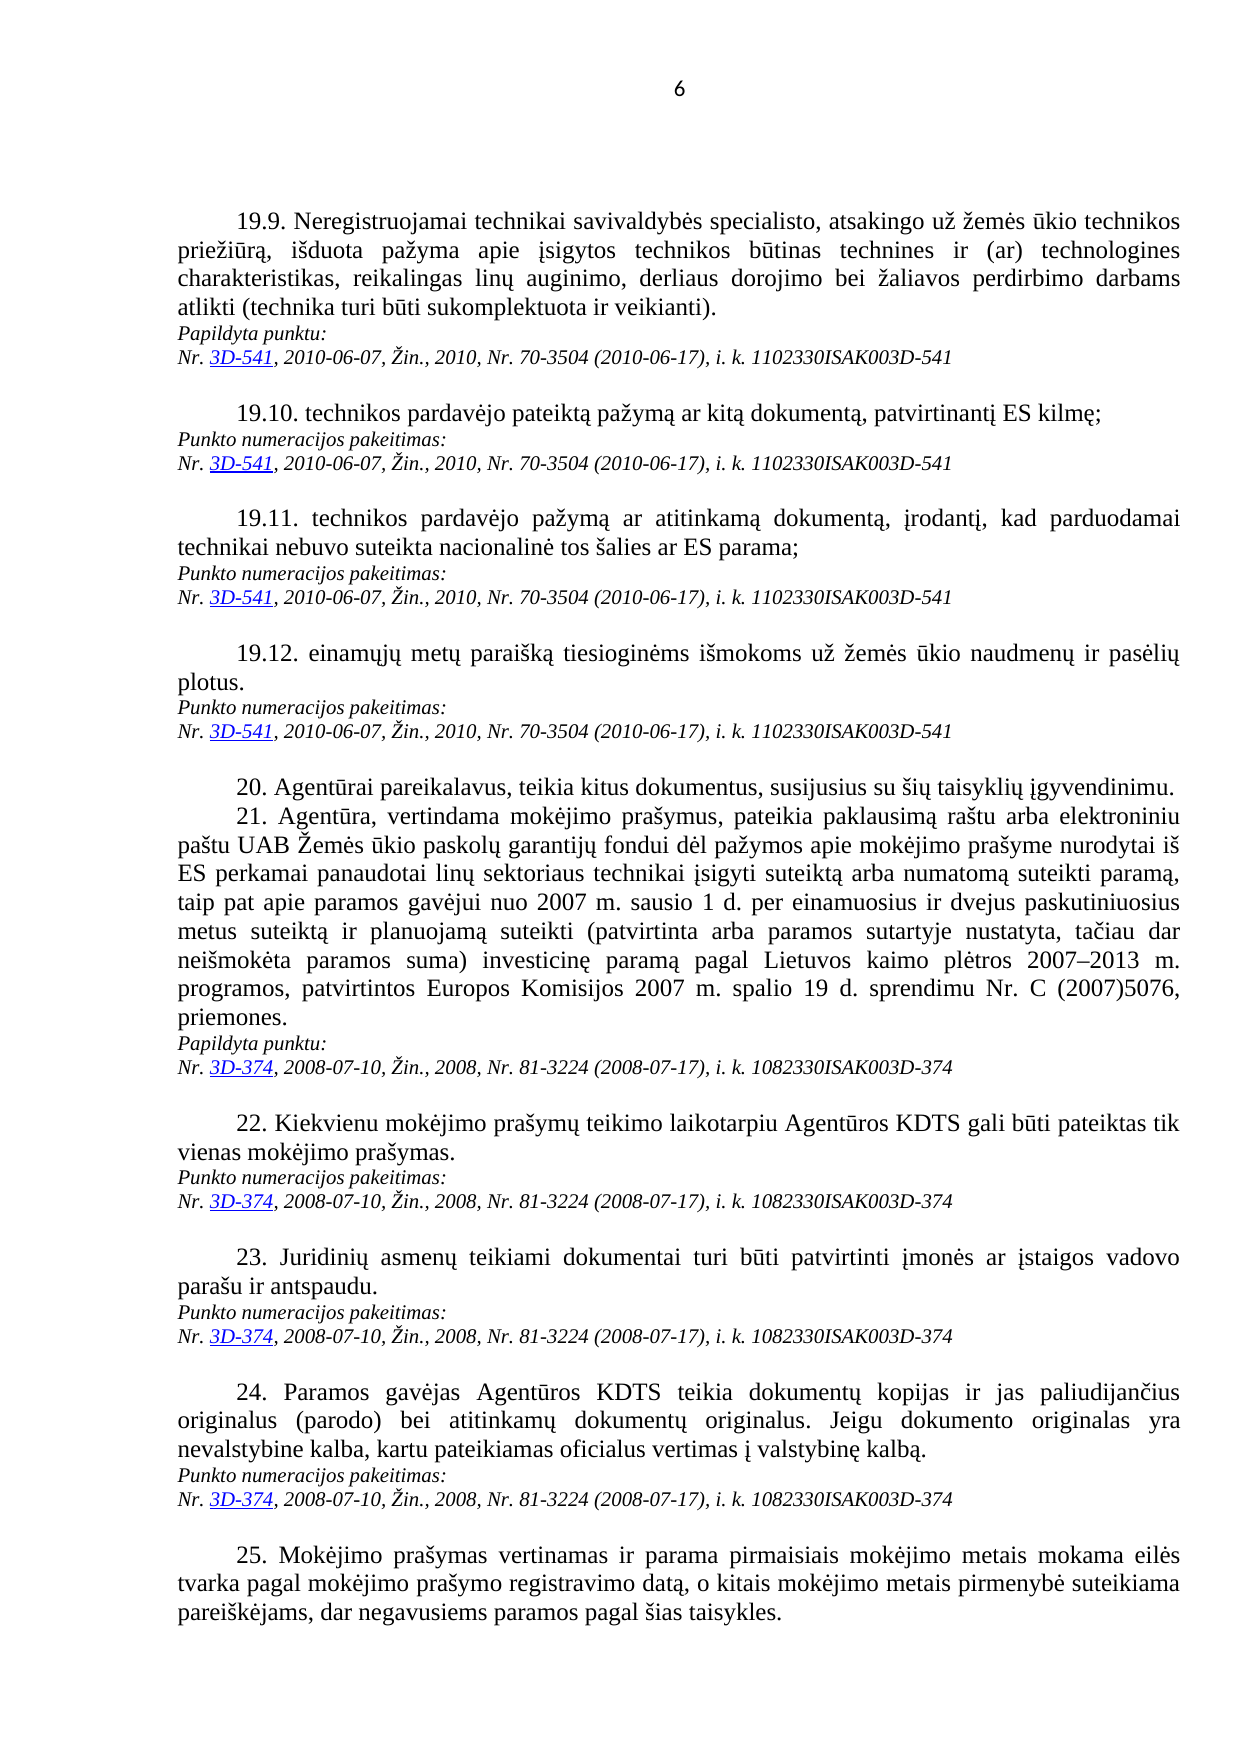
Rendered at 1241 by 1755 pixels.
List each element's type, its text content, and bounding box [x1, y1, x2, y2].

text Nr. 3D-374, 2008-07-10, Žin., 2008, Nr. 81-3224 (2008-07-17), i. k. 1082330ISAK003D-374 [177, 1055, 1181, 1079]
text Nr. 3D-374, 2008-07-10, Žin., 2008, Nr. 81-3224 (2008-07-17), i. k. 1082330ISAK003D-374 [177, 1189, 1181, 1213]
text 21. Agentūra, vertindama mokėjimo prašymus, pateikia paklausimą raštu arba elektroniniu paštu UAB Žemės ūkio paskolų garantijų fondui dėl pažymos apie mokėjimo prašyme nurodytai iš ES perkamai panaudotai linų sektoriaus technikai įsigyti suteiktą arba numatomą suteikti paramą, taip pat apie paramos gavėjui nuo 2007 m. sausio 1 d. per einamuosius ir dvejus paskutiniuosius metus suteiktą ir planuojamą suteikti (patvirtinta arba paramos sutartyje nustatyta, tačiau dar neišmokėta paramos suma) investicinę paramą pagal Lietuvos kaimo plėtros 2007–2013 m. programos, patvirtintos Europos Komisijos 2007 m. spalio 19 d. sprendimu Nr. C (2007)5076, priemones. [177, 801, 1181, 1031]
text 25. Mokėjimo prašymas vertinamas ir parama pirmaisiais mokėjimo metais mokama eilės tvarka pagal mokėjimo prašymo registravimo datą, o kitais mokėjimo metais pirmenybė suteikiama pareiškėjams, dar negavusiems paramos pagal šias taisykles. [177, 1540, 1181, 1626]
text Papildyta punktu: [177, 1031, 1181, 1055]
text Nr. 3D-541, 2010-06-07, Žin., 2010, Nr. 70-3504 (2010-06-17), i. k. 1102330ISAK003D-541 [177, 585, 1181, 609]
text Punkto numeracijos pakeitimas: [177, 1165, 1181, 1189]
text 19.11. technikos pardavėjo pažymą ar atitinkamą dokumentą, įrodantį, kad parduodamai technikai nebuvo suteikta nacionalinė tos šalies ar ES parama; [177, 503, 1181, 561]
text 23. Juridinių asmenų teikiami dokumentai turi būti patvirtinti įmonės ar įstaigos vadovo parašu ir antspaudu. [177, 1242, 1181, 1300]
text 24. Paramos gavėjas Agentūros KDTS teikia dokumentų kopijas ir jas paliudijančius originalus (parodo) bei atitinkamų dokumentų originalus. Jeigu dokumento originalas yra nevalstybine kalba, kartu pateikiamas oficialus vertimas į valstybinę kalbą. [177, 1377, 1181, 1463]
text Papildyta punktu: [177, 321, 1181, 345]
text Punkto numeracijos pakeitimas: [177, 1463, 1181, 1487]
text Punkto numeracijos pakeitimas: [177, 1300, 1181, 1324]
text Nr. 3D-541, 2010-06-07, Žin., 2010, Nr. 70-3504 (2010-06-17), i. k. 1102330ISAK003D-541 [177, 345, 1181, 369]
text 22. Kiekvienu mokėjimo prašymų teikimo laikotarpiu Agentūros KDTS gali būti pateiktas tik vienas mokėjimo prašymas. [177, 1108, 1181, 1165]
text 20. Agentūrai pareikalavus, teikia kitus dokumentus, susijusius su šių taisyklių įgyvendinimu. [177, 772, 1181, 801]
text 19.10. technikos pardavėjo pateiktą pažymą ar kitą dokumentą, patvirtinantį ES kilmę; [177, 398, 1181, 427]
text Nr. 3D-374, 2008-07-10, Žin., 2008, Nr. 81-3224 (2008-07-17), i. k. 1082330ISAK003D-374 [177, 1487, 1181, 1511]
text Punkto numeracijos pakeitimas: [177, 427, 1181, 451]
text 19.9. Neregistruojamai technikai savivaldybės specialisto, atsakingo už žemės ūkio technikos priežiūrą, išduota pažyma apie įsigytos technikos būtinas technines ir (ar) technologines charakteristikas, reikalingas linų auginimo, derliaus dorojimo bei žaliavos perdirbimo darbams atlikti (technika turi būti sukomplektuota ir veikianti). [177, 206, 1181, 321]
text 19.12. einamųjų metų paraišką tiesioginėms išmokoms už žemės ūkio naudmenų ir pasėlių plotus. [177, 638, 1181, 695]
text Nr. 3D-541, 2010-06-07, Žin., 2010, Nr. 70-3504 (2010-06-17), i. k. 1102330ISAK003D-541 [177, 451, 1181, 475]
text Punkto numeracijos pakeitimas: [177, 561, 1181, 585]
text Nr. 3D-374, 2008-07-10, Žin., 2008, Nr. 81-3224 (2008-07-17), i. k. 1082330ISAK003D-374 [177, 1324, 1181, 1348]
text Nr. 3D-541, 2010-06-07, Žin., 2010, Nr. 70-3504 (2010-06-17), i. k. 1102330ISAK003D-541 [177, 719, 1181, 743]
text Punkto numeracijos pakeitimas: [177, 695, 1181, 719]
